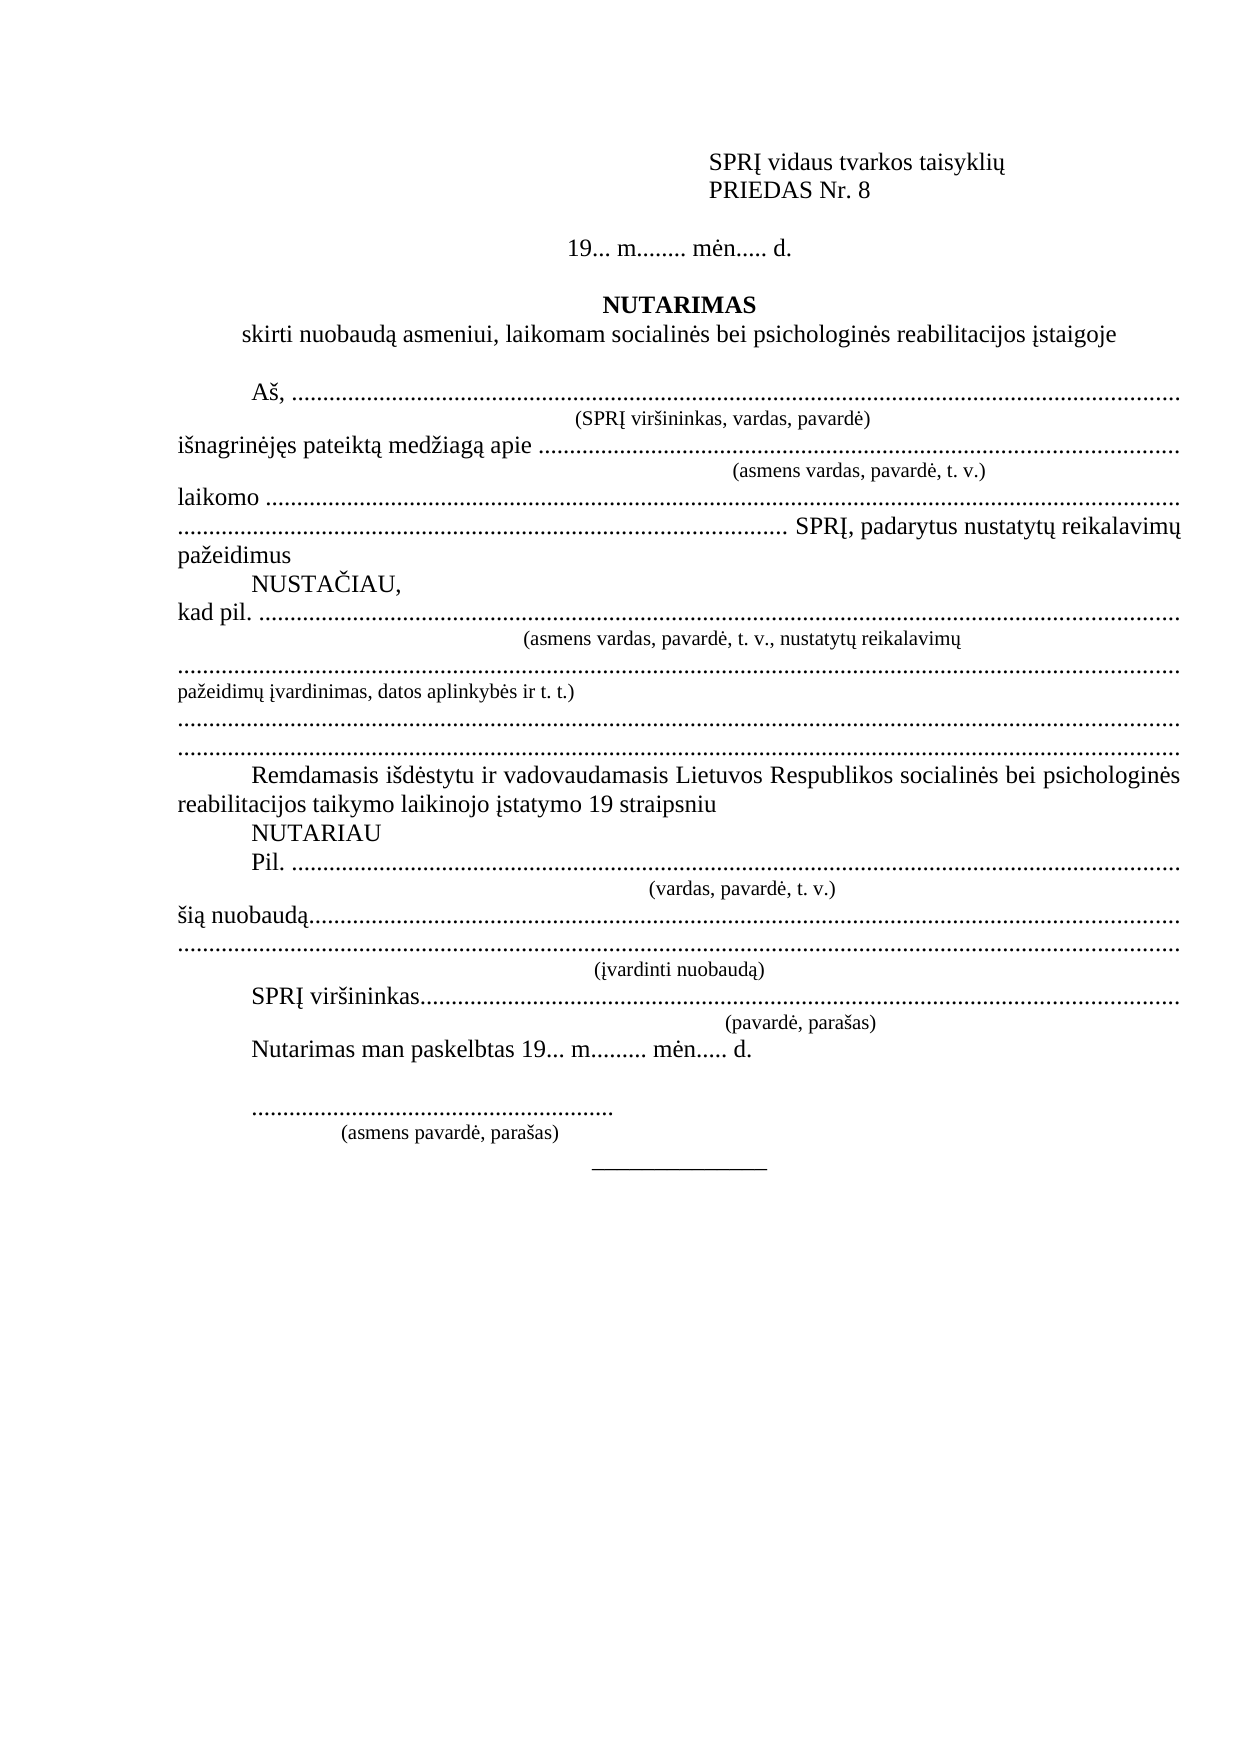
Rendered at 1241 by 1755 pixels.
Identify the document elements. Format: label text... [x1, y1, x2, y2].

text PRIEDAS Nr. 8 [177, 176, 1181, 204]
text Aš, [177, 377, 1181, 406]
text 19... m........ mėn..... d. [177, 233, 1181, 262]
text Nutarimas man paskelbtas 19... m......... mėn..... d. [177, 1034, 1181, 1063]
text (asmens vardas, pavardė, t. v.) [177, 458, 1181, 482]
text kad pil. [177, 597, 1181, 626]
text laikomo SPRĮ, padarytus nustatytų reikalavimų [177, 482, 1181, 540]
text Remdamasis išdėstytu ir vadovaudamasis Lietuvos Respublikos socialinės bei psichologinės reabilitacijos taikymo laikinojo įstatymo 19 straipsniu [177, 761, 1181, 818]
text ______________ [177, 1144, 1181, 1173]
text skirti nuobaudą asmeniui, laikomam socialinės bei psichologinės reabilitacijos įstaigoje [177, 319, 1181, 348]
text (SPRĮ viršininkas, vardas, pavardė) [177, 406, 1181, 430]
text (asmens pavardė, parašas) [177, 1120, 1181, 1144]
text (asmens vardas, pavardė, t. v., nustatytų reikalavimų [177, 626, 1181, 650]
text SPRĮ vidaus tvarkos taisyklių [177, 147, 1181, 176]
text pažeidimus [177, 540, 1181, 569]
text SPRĮ viršininkas [177, 981, 1181, 1010]
text NUSTAČIAU, [177, 569, 1181, 597]
text pažeidimų įvardinimas, datos aplinkybės ir t. t.) [177, 679, 1181, 703]
text (įvardinti nuobaudą) [177, 957, 1181, 981]
text šią nuobaudą [177, 900, 1181, 957]
text .......................................................... [177, 1092, 1181, 1120]
text Pil. [177, 847, 1181, 876]
text išnagrinėjęs pateiktą medžiagą apie [177, 430, 1181, 458]
text (pavardė, parašas) [177, 1010, 1181, 1034]
text NUTARIMAS [177, 291, 1181, 319]
text NUTARIAU [177, 818, 1181, 847]
text (vardas, pavardė, t. v.) [177, 876, 1181, 900]
